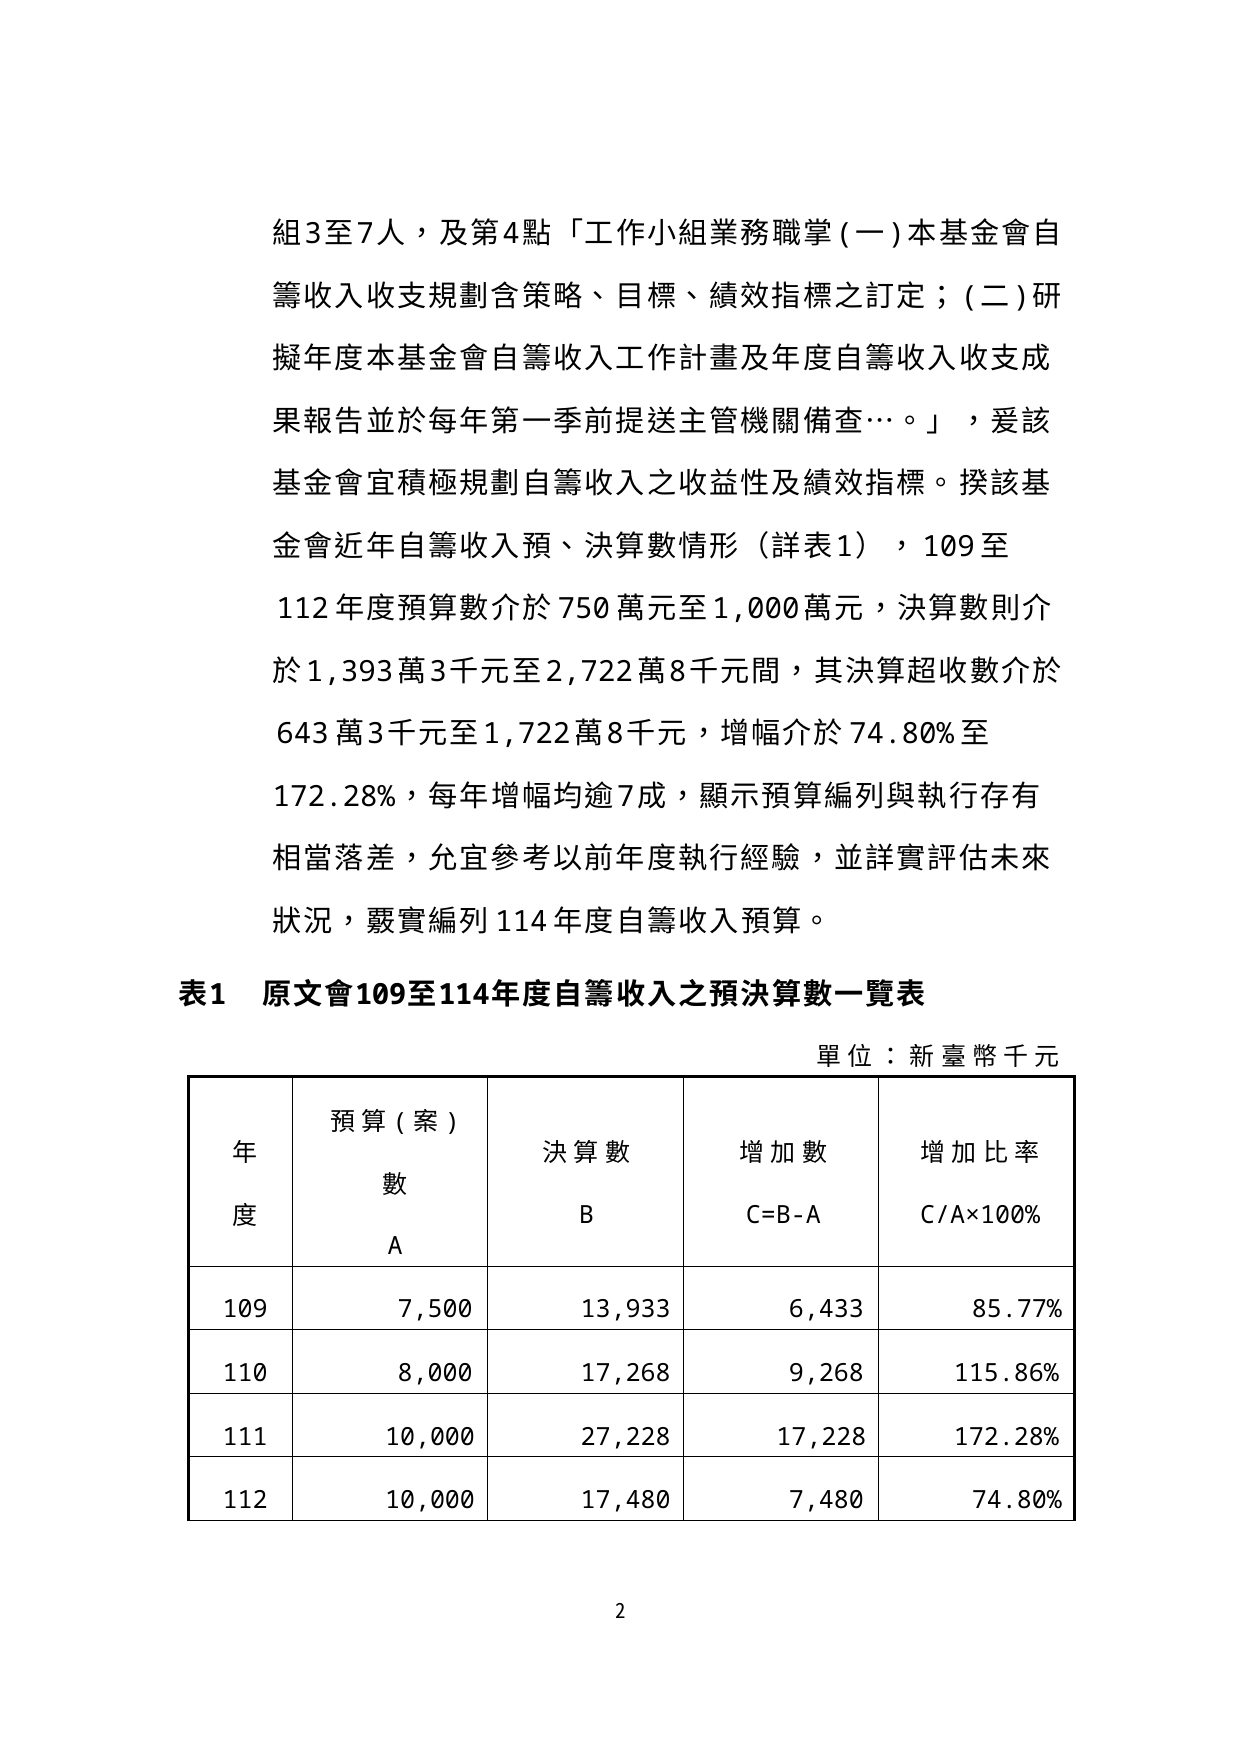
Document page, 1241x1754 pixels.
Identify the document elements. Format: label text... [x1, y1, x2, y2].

table_header 決算數 B [488, 1078, 683, 1266]
table_cell 10,000 [293, 1394, 487, 1456]
table_cell 8,000 [293, 1330, 487, 1393]
table_cell 6,433 [684, 1267, 878, 1329]
text 表1 原文會109至114年度自籌收入之預決算數一覽表 [177, 950, 1063, 1012]
table_cell 109 [190, 1267, 292, 1329]
table_cell 17,228 [684, 1394, 878, 1456]
table_cell 7,500 [293, 1267, 487, 1329]
table_cell 85.77% [879, 1267, 1073, 1329]
table_cell 111 [190, 1394, 292, 1456]
table_cell 112 [190, 1457, 292, 1520]
table_cell 10,000 [293, 1457, 487, 1520]
table_cell 7,480 [684, 1457, 878, 1520]
table_cell 115.86% [879, 1330, 1073, 1393]
table_cell 17,480 [488, 1457, 683, 1520]
table_cell 110 [190, 1330, 292, 1393]
table_header 增加比率 C/A×100% [879, 1078, 1073, 1266]
table_header 預算(案)數 A [293, 1078, 487, 1266]
table_header 年 度 [190, 1078, 292, 1266]
table_cell 74.80% [879, 1457, 1073, 1520]
table_cell 13,933 [488, 1267, 683, 1329]
text 單位：新臺幣千元 [236, 1012, 1063, 1075]
table_cell 172.28% [879, 1394, 1073, 1456]
table_cell 9,268 [684, 1330, 878, 1393]
text 組3至7人，及第4點「工作小組業務職掌(一)本基金會自籌收入收支規劃含策略、目標、績效指標之訂定；(二)研擬年度本基金會自籌收入工作計畫及年度自籌收入收支成果報告並於每年第一季前提送主管機關備查…。」，爰該基金會宜積極規劃自籌收入之收益性及績效指標。揆該基金會近年自籌收入預、決算數情形（詳表1），109至112年度預算數介於750萬元至1,000萬元，決算數則介於1,393萬3千元至2,722萬8千元間，其決算超收數介於643萬3千元至1,722萬8千元，增幅介於74.80%至172.28%，每年增幅均逾7成，顯示預算編列與執行存有相當落差，允宜參考以前年度執行經驗，並詳實評估未來狀況，覈實編列114年度自籌收入預算。 [266, 189, 1063, 939]
table_cell 17,268 [488, 1330, 683, 1393]
table_cell 27,228 [488, 1394, 683, 1456]
table_header 增加數 C=B-A [684, 1078, 878, 1266]
